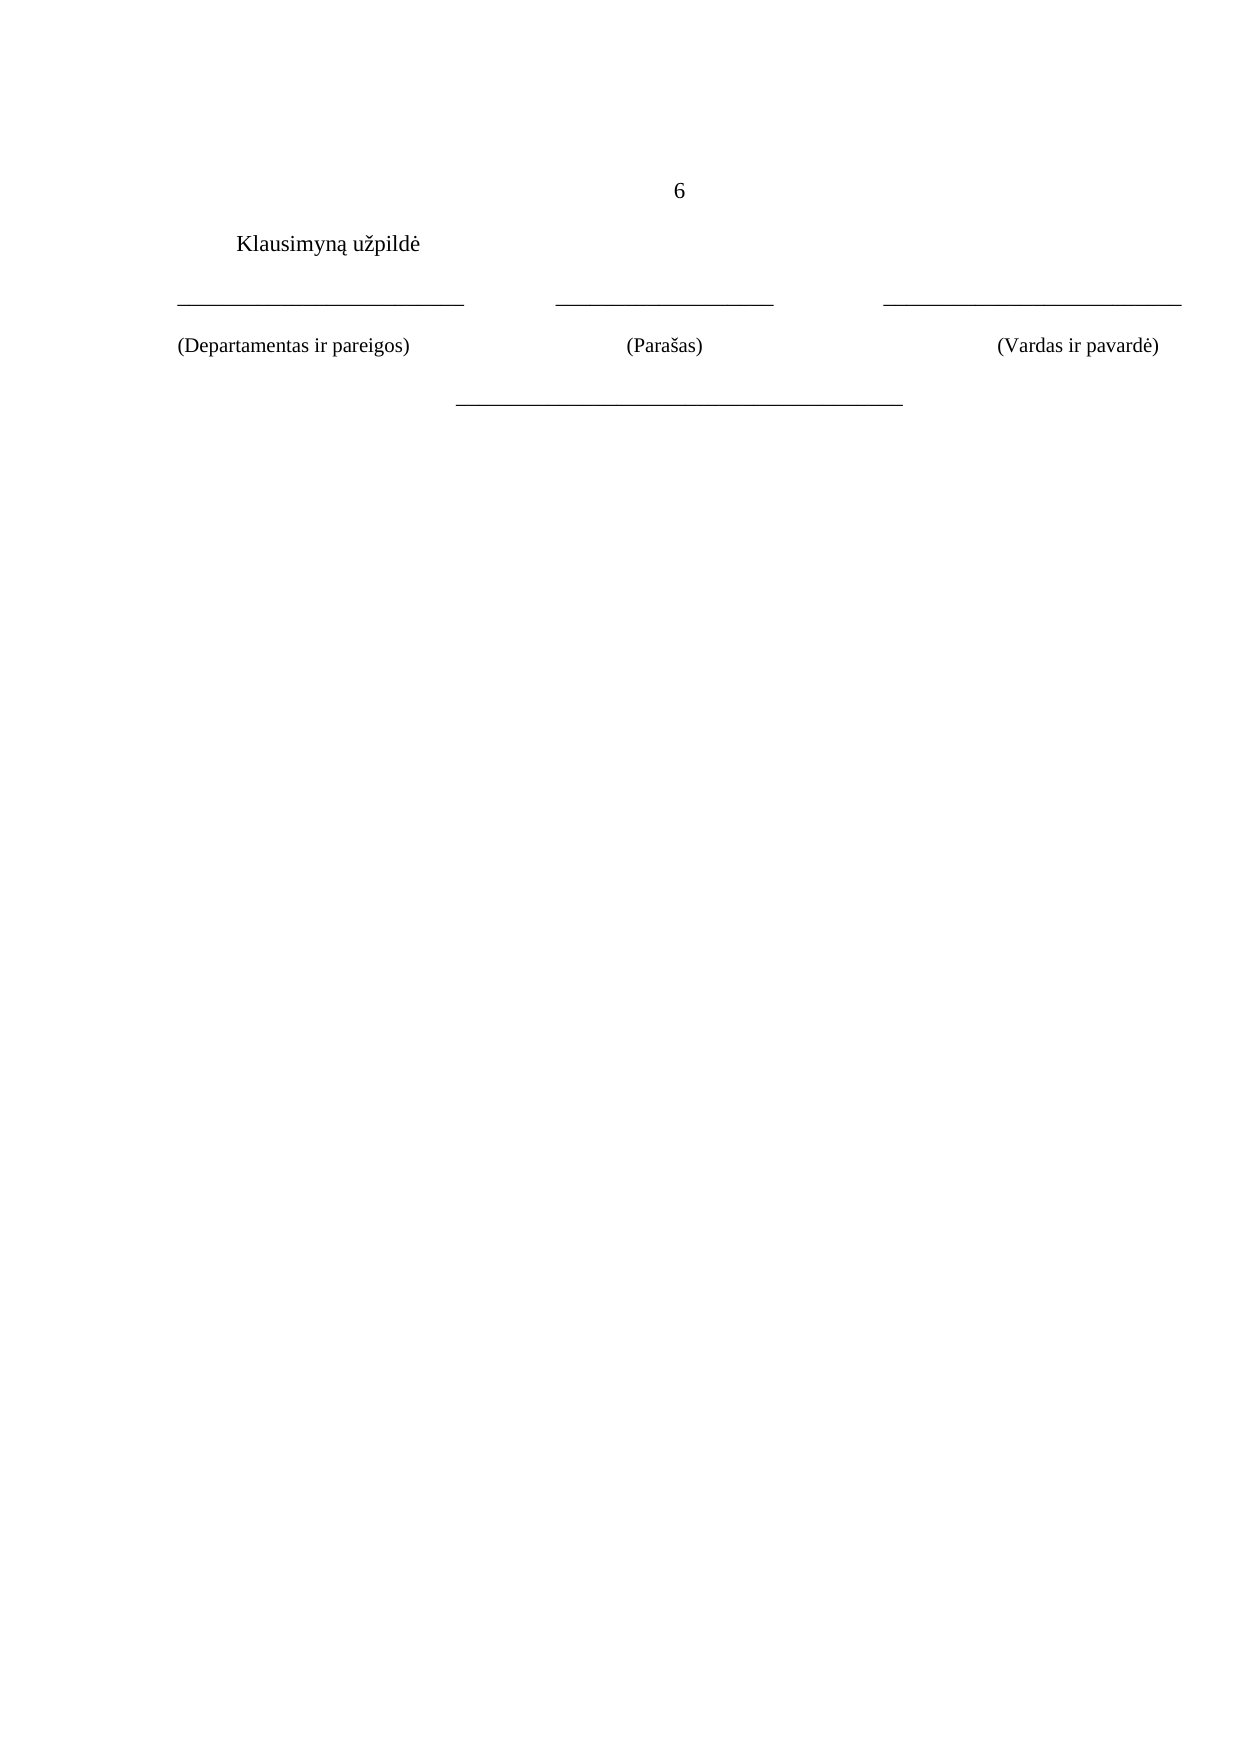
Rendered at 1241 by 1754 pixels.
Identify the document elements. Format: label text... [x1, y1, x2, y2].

text _________________________ ___________________ __________________________ [177, 282, 1181, 308]
text (Departamentas ir pareigos) (Parašas) (Vardas ir pavardė) [177, 333, 1181, 357]
text Klausimyną užpildė [177, 230, 1181, 256]
text _______________________________________ [177, 383, 1181, 409]
